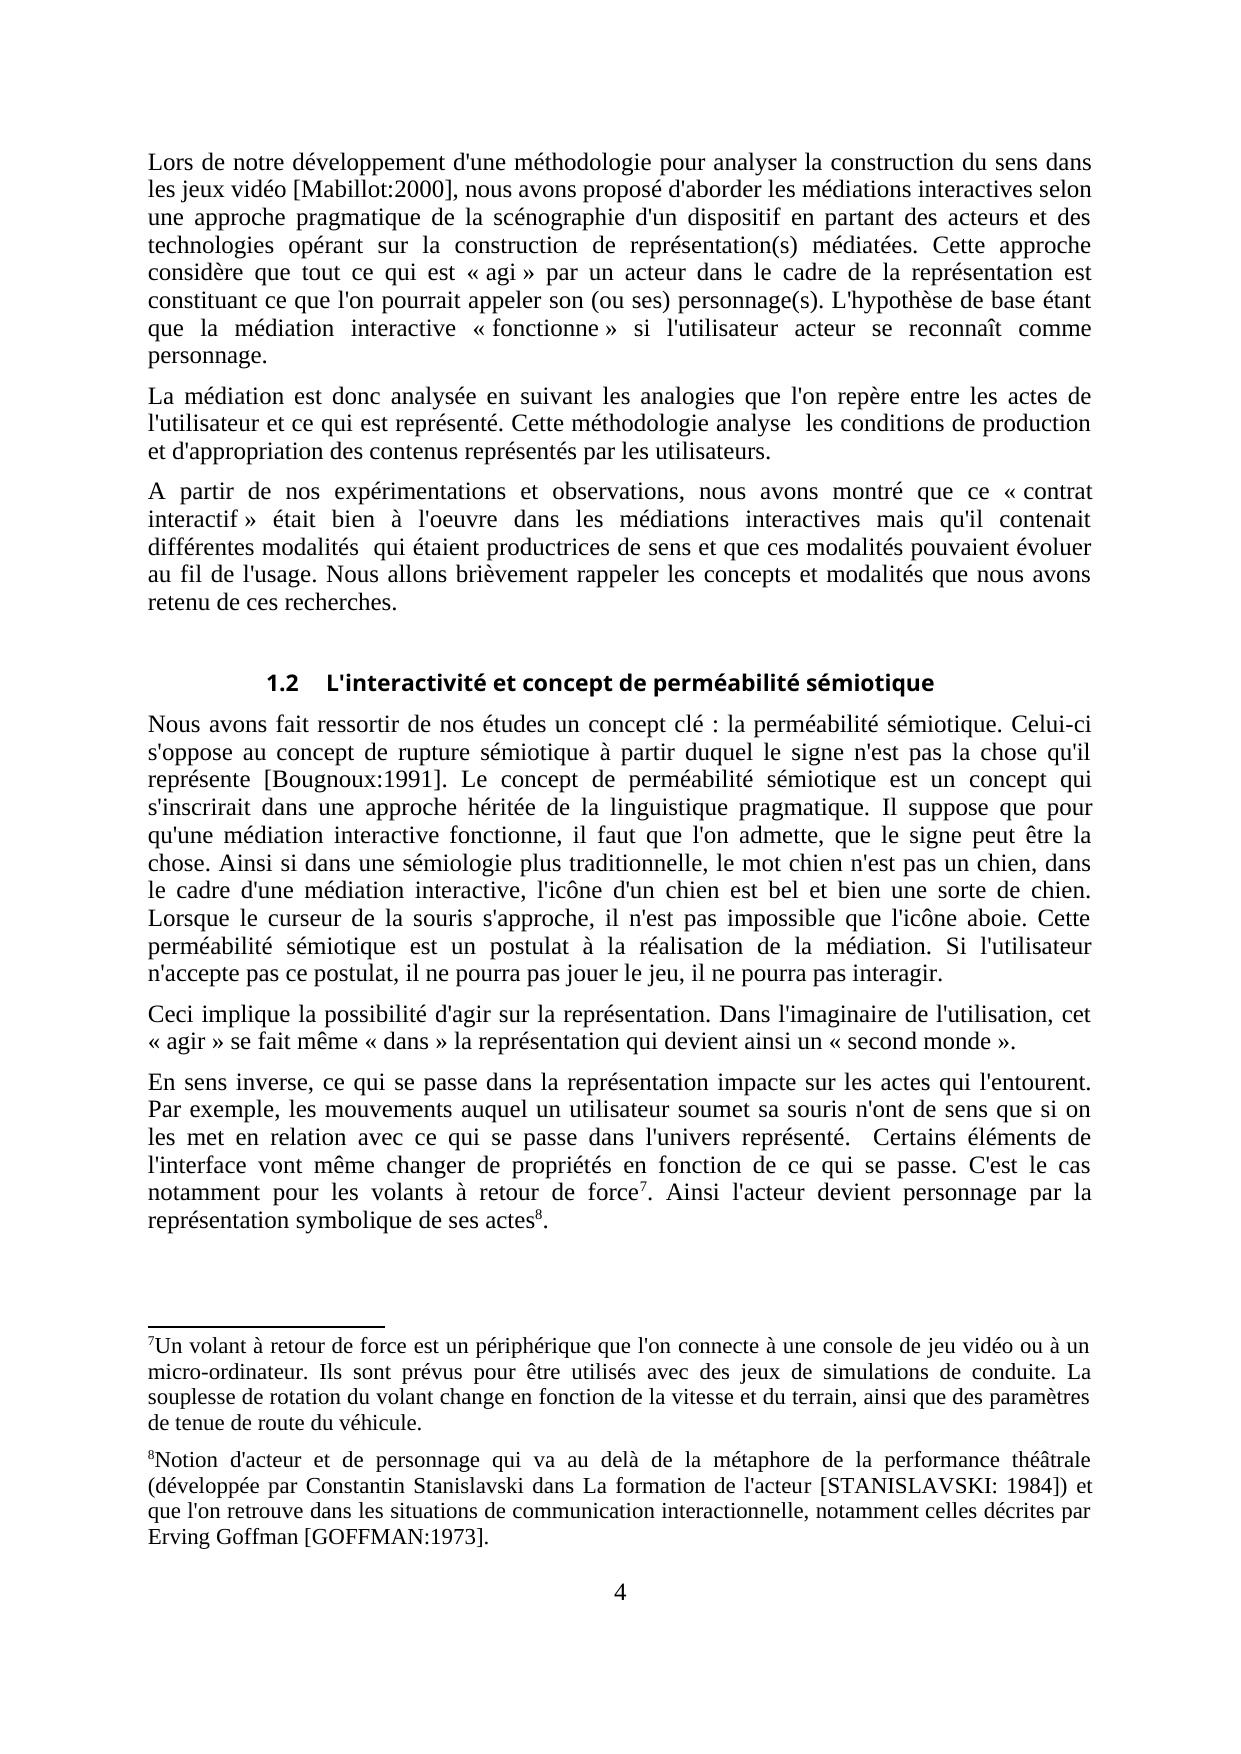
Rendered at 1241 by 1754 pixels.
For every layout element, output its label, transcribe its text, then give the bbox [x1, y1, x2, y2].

text La médiation est donc analysée en suivant les analogies que l'on repère entre les actes de l'utilisateur et ce qui est représenté. Cette méthodologie analyse les conditions de production et d'appropriation des contenus représentés par les utilisateurs. [148, 382, 1092, 465]
text En sens inverse, ce qui se passe dans la représentation impacte sur les actes qui l'entourent. Par exemple, les mouvements auquel un utilisateur soumet sa souris n'ont de sens que si on les met en relation avec ce qui se passe dans l'univers représenté. Certains éléments de l'interface vont même changer de propriétés en fonction de ce qui se passe. C'est le cas notamment pour les volants à retour de force. Ainsi l'acteur devient personnage par la représentation symbolique de ses actes. [148, 1068, 1092, 1234]
text A partir de nos expérimentations et observations, nous avons montré que ce « contrat interactif » était bien à l'oeuvre dans les médiations interactives mais qu'il contenait différentes modalités qui étaient productrices de sens et que ces modalités pouvaient évoluer au fil de l'usage. Nous allons brièvement rappeler les concepts et modalités que nous avons retenu de ces recherches. [148, 477, 1092, 616]
text Un volant à retour de force est un périphérique que l'on connecte à une console de jeu vidéo ou à un micro-ordinateur. Ils sont prévus pour être utilisés avec des jeux de simulations de conduite. La souplesse de rotation du volant change en fonction de la vitesse et du terrain, ainsi que des paramètres de tenue de route du véhicule. [148, 1333, 1092, 1435]
text Nous avons fait ressortir de nos études un concept clé : la perméabilité sémiotique. Celui-ci s'oppose au concept de rupture sémiotique à partir duquel le signe n'est pas la chose qu'il représente [Bougnoux:1991]. Le concept de perméabilité sémiotique est un concept qui s'inscrirait dans une approche héritée de la linguistique pragmatique. Il suppose que pour qu'une médiation interactive fonctionne, il faut que l'on admette, que le signe peut être la chose. Ainsi si dans une sémiologie plus traditionnelle, le mot chien n'est pas un chien, dans le cadre d'une médiation interactive, l'icône d'un chien est bel et bien une sorte de chien. Lorsque le curseur de la souris s'approche, il n'est pas impossible que l'icône aboie. Cette perméabilité sémiotique est un postulat à la réalisation de la médiation. Si l'utilisateur n'accepte pas ce postulat, il ne pourra pas jouer le jeu, il ne pourra pas interagir. [148, 710, 1092, 987]
subtitle L'interactivité et concept de perméabilité sémiotique [266, 666, 1092, 698]
text Notion d'acteur et de personnage qui va au delà de la métaphore de la performance théâtrale (développée par Constantin Stanislavski dans La formation de l'acteur [STANISLAVSKI: 1984]) et que l'on retrouve dans les situations de communication interactionnelle, notamment celles décrites par Erving Goffman [GOFFMAN:1973]. [148, 1447, 1092, 1549]
text Ceci implique la possibilité d'agir sur la représentation. Dans l'imaginaire de l'utilisation, cet « agir » se fait même « dans » la représentation qui devient ainsi un « second monde ». [148, 1000, 1092, 1055]
text Lors de notre développement d'une méthodologie pour analyser la construction du sens dans les jeux vidéo [Mabillot:2000], nous avons proposé d'aborder les médiations interactives selon une approche pragmatique de la scénographie d'un dispositif en partant des acteurs et des technologies opérant sur la construction de représentation(s) médiatées. Cette approche considère que tout ce qui est « agi » par un acteur dans le cadre de la représentation est constituant ce que l'on pourrait appeler son (ou ses) personnage(s). L'hypothèse de base étant que la médiation interactive « fonctionne » si l'utilisateur acteur se reconnaît comme personnage. [148, 148, 1092, 369]
